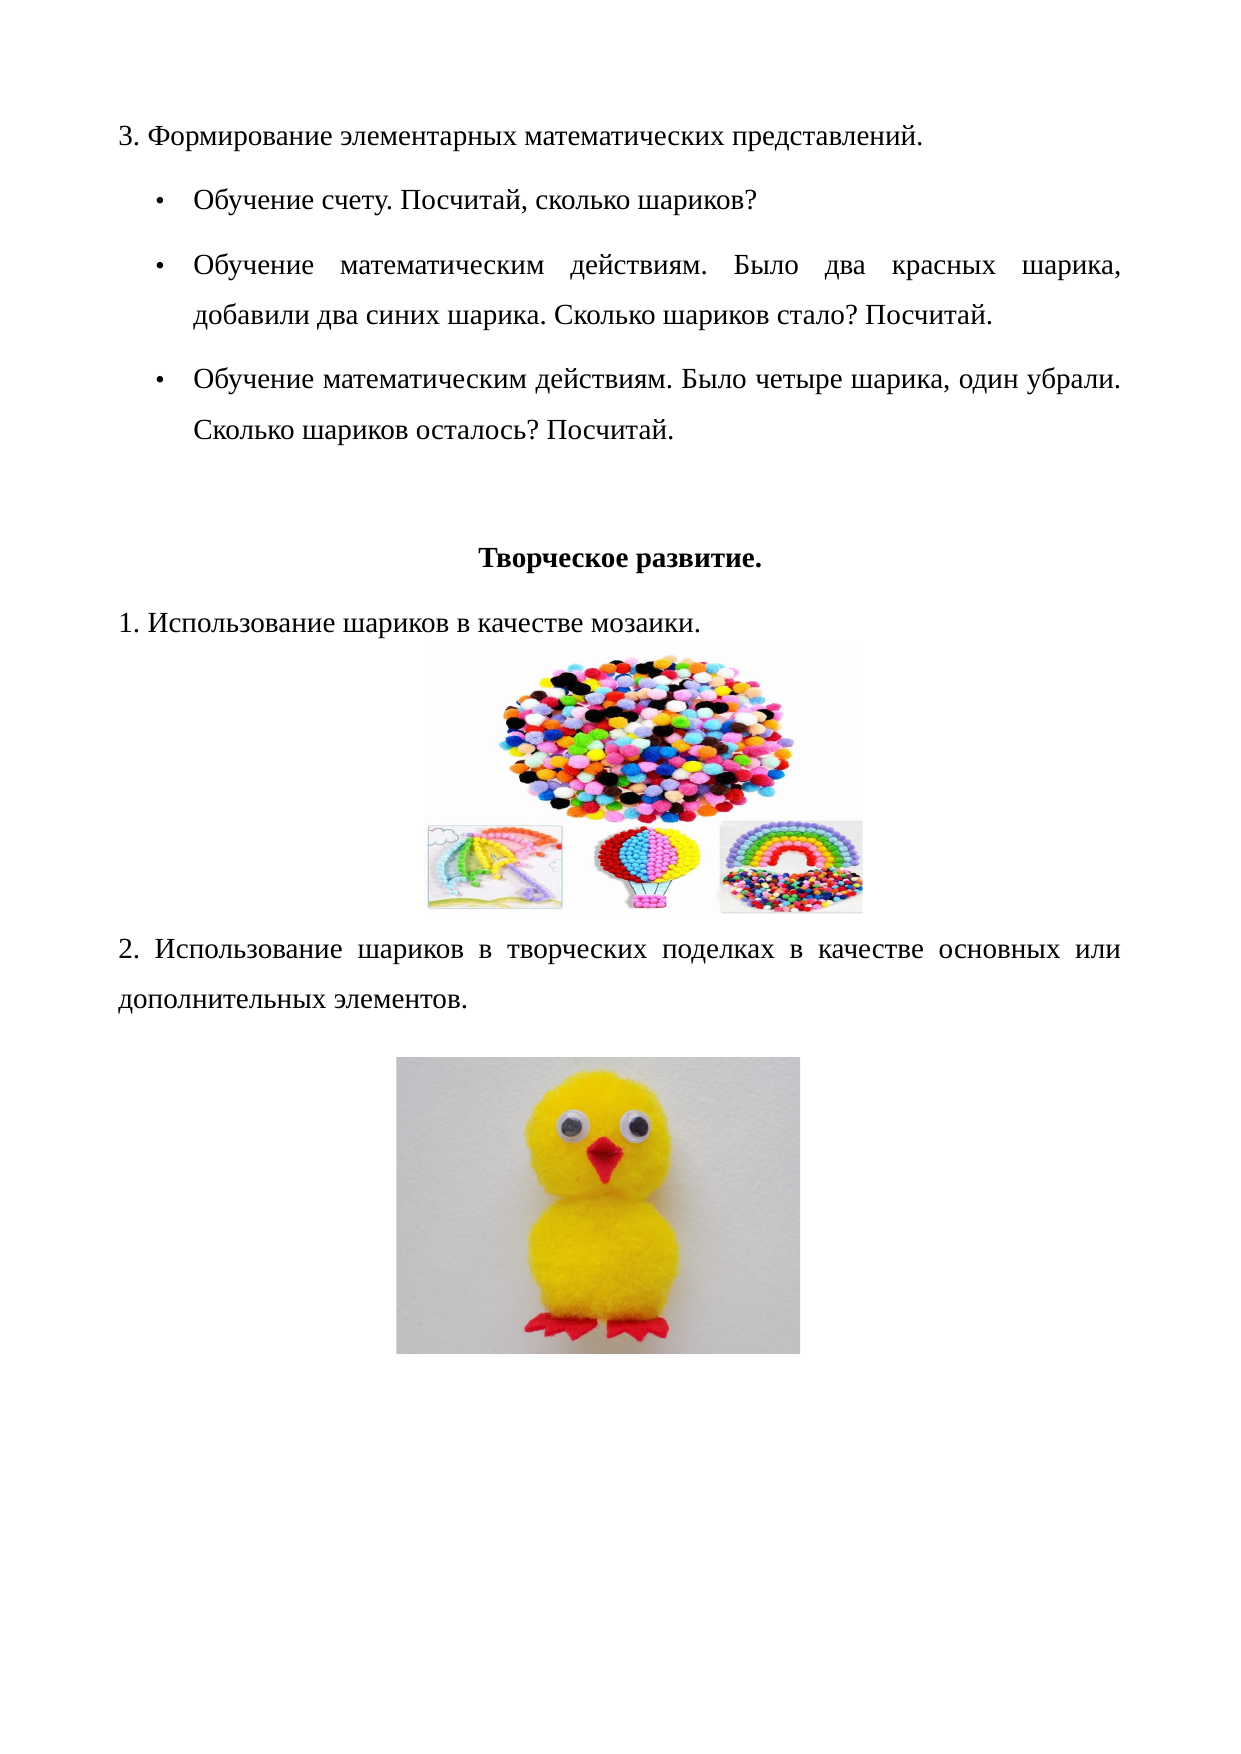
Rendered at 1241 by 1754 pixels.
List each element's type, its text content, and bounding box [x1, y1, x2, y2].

text 1. Использование шариков в качестве мозаики. [118, 605, 1122, 638]
list Обучение счету. Посчитай, сколько шариков? [156, 182, 1122, 216]
text Творческое развитие. [118, 541, 1122, 574]
list Обучение математическим действиям. Было два красных шарика, добавили два синих шарика. Сколько шариков стало? Посчитай. [156, 247, 1122, 331]
list Обучение математическим действиям. Было четыре шарика, один убрали. Сколько шариков осталось? Посчитай. [156, 362, 1122, 445]
text 3. Формирование элементарных математических представлений. [118, 118, 1122, 152]
text 2. Использование шариков в творческих поделках в качестве основных или дополнительных элементов. [118, 669, 1122, 1014]
